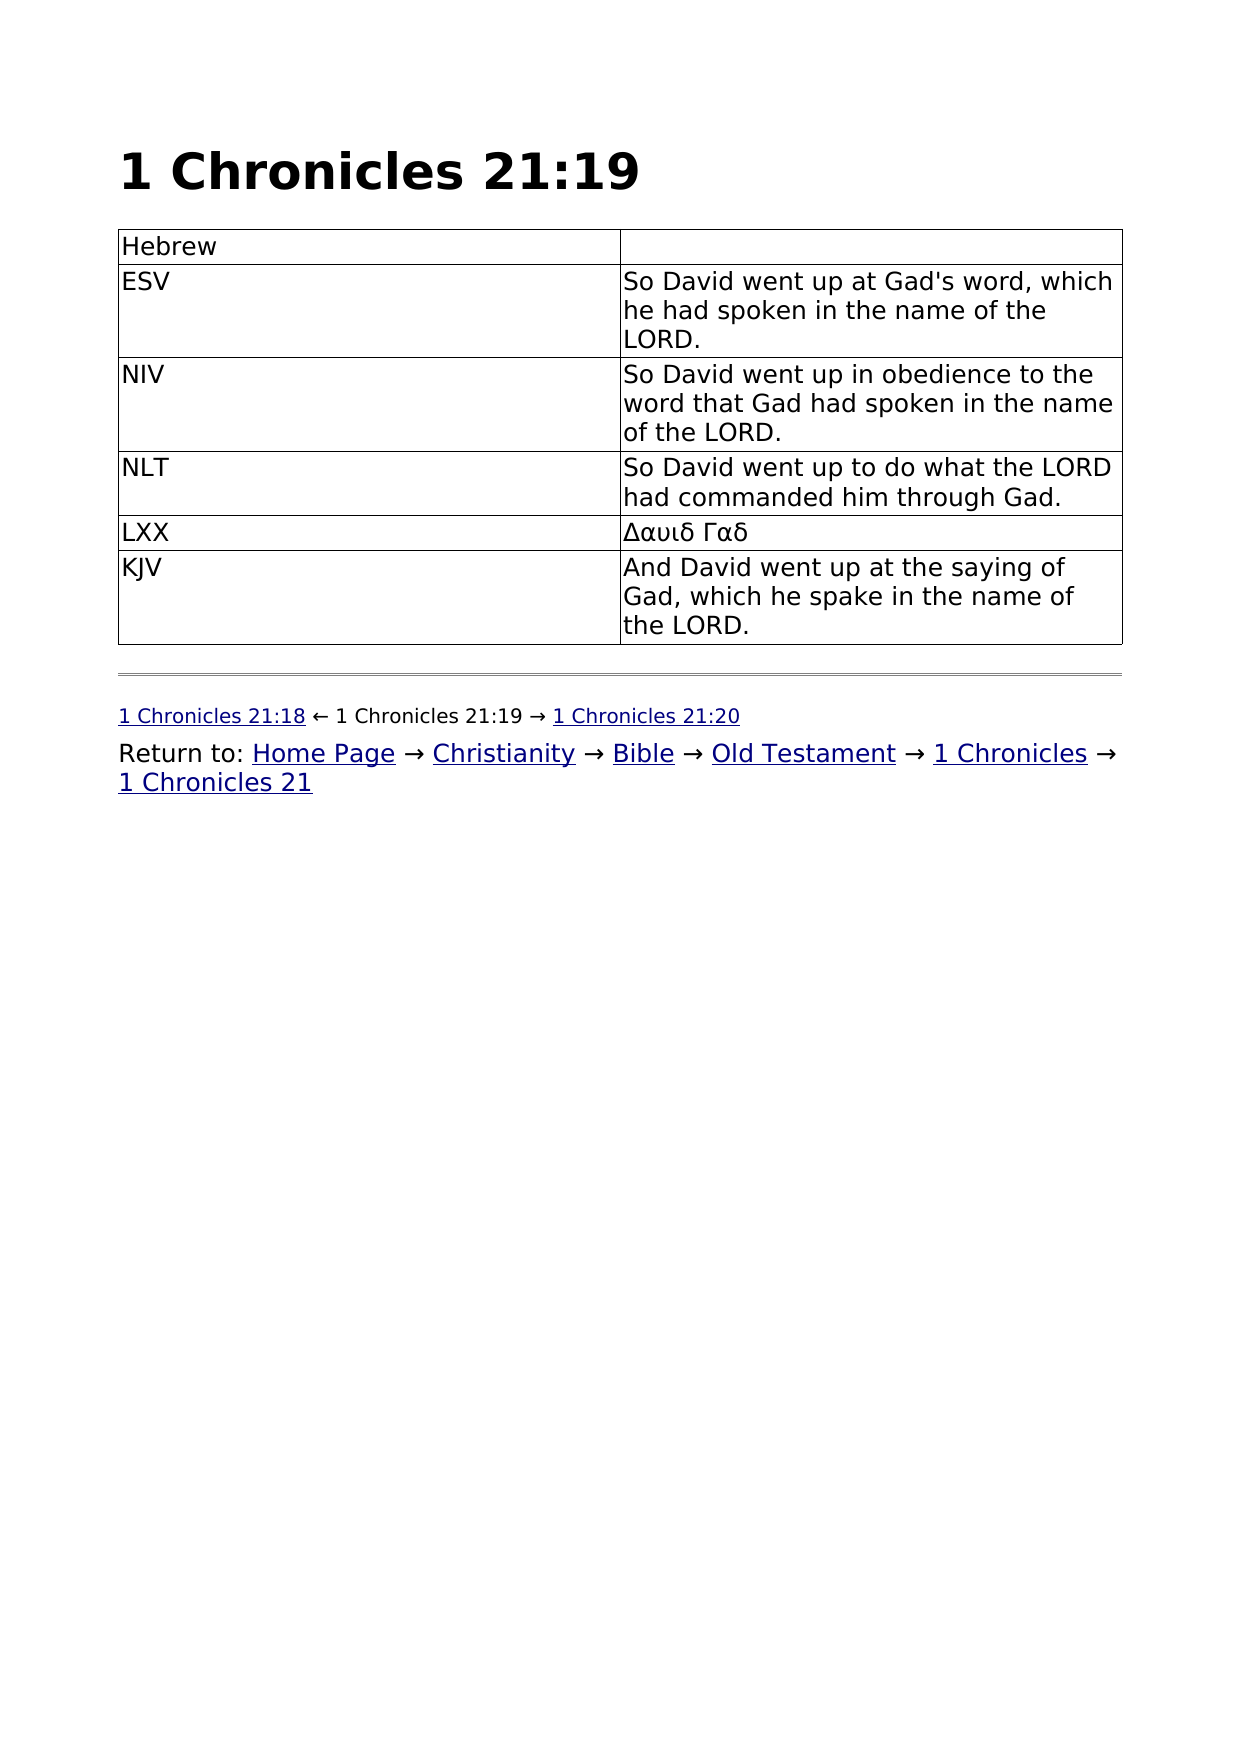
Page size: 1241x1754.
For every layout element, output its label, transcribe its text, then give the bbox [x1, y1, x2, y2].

table_cell So David went up to do what the LORD had commanded him through Gad. [621, 452, 1122, 515]
table_cell So David went up in obedience to the word that Gad had spoken in the name of the LORD. [621, 358, 1122, 451]
table_cell And David went up at the saying of Gad, which he spake in the name of the LORD. [621, 551, 1122, 643]
table_cell LXX [119, 516, 620, 550]
table_cell NIV [119, 358, 620, 451]
table_header Hebrew [119, 230, 620, 264]
table_header [621, 230, 1122, 264]
text 1 Chronicles 21:18 ← 1 Chronicles 21:19 → 1 Chronicles 21:20 [118, 705, 1122, 739]
table_cell Δαυιδ Γαδ [621, 516, 1122, 550]
table_cell KJV [119, 551, 620, 643]
table_cell NLT [119, 452, 620, 515]
text Return to: Home Page → Christianity → Bible → Old Testament → 1 Chronicles → 1 Chronicles 21 [118, 739, 1122, 797]
subtitle 1 Chronicles 21:19 [118, 143, 1122, 201]
table_cell ESV [119, 265, 620, 357]
table_cell So David went up at Gad's word, which he had spoken in the name of the LORD. [621, 265, 1122, 357]
